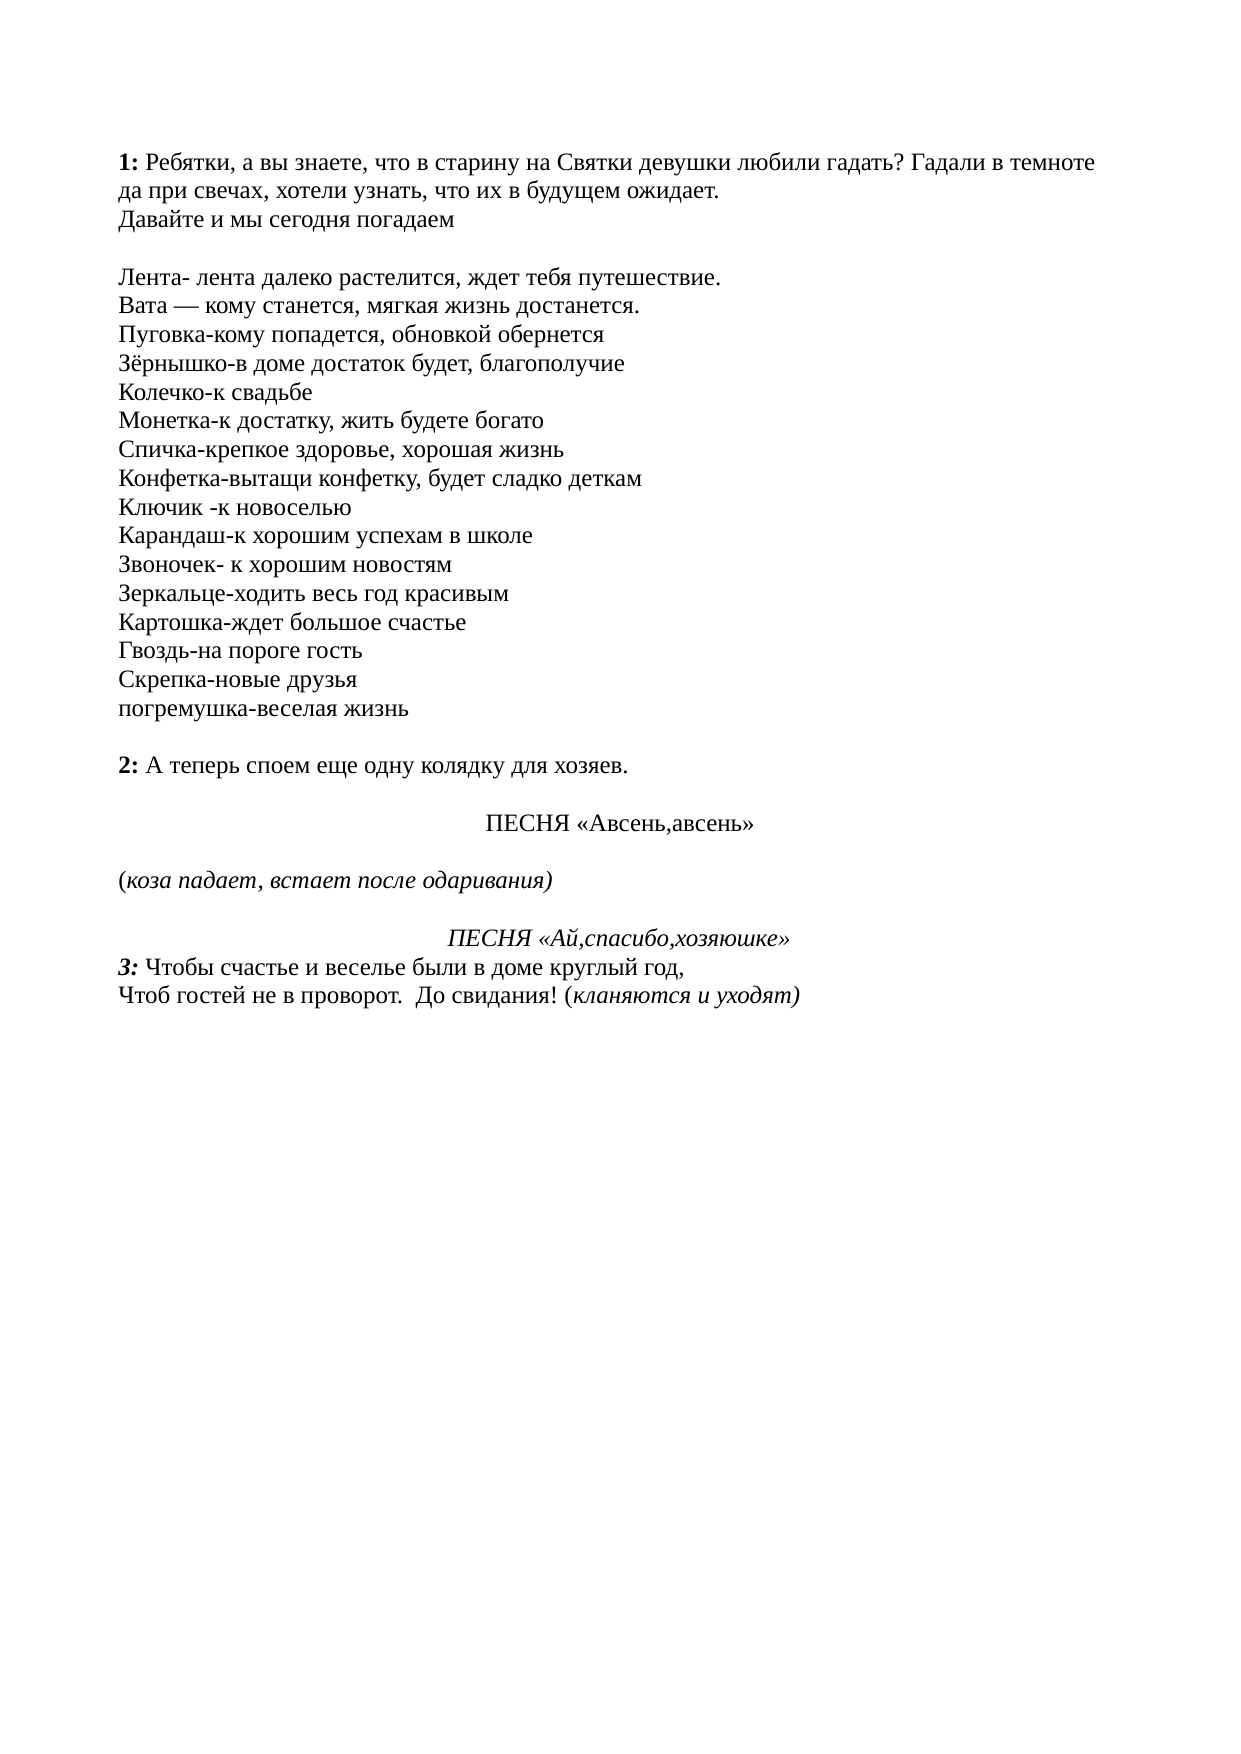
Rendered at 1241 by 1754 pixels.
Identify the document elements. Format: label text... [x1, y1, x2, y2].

text Пуговка-кому попадется, обновкой обернется [118, 319, 1122, 348]
text ПЕСНЯ «Авсень,авсень» [118, 808, 1122, 837]
text 2: А теперь споем еще одну колядку для хозяев. [118, 751, 1122, 779]
text Картошка-ждет большое счастье [118, 607, 1122, 636]
text Колечко-к свадьбе [118, 377, 1122, 406]
text Гвоздь-на пороге гость [118, 636, 1122, 664]
text Зёрнышко-в доме достаток будет, благополучие [118, 348, 1122, 377]
text ПЕСНЯ «Ай,спасибо,хозяюшке» [118, 923, 1122, 952]
text Зеркальце-ходить весь год красивым [118, 578, 1122, 607]
text Вата — кому станется, мягкая жизнь достанется. [118, 291, 1122, 319]
text 3: Чтобы счастье и веселье были в доме круглый год, Чтоб гостей не в проворот. До свидания! (кланяются и уходят) [118, 952, 1122, 1009]
text Звоночек- к хорошим новостям [118, 549, 1122, 578]
text Конфетка-вытащи конфетку, будет сладко деткам [118, 463, 1122, 492]
text Монетка-к достатку, жить будете богато [118, 406, 1122, 434]
text Ключик -к новоселью [118, 492, 1122, 521]
text (коза падает, встает после одаривания) [118, 866, 1122, 894]
text 1: Ребятки, а вы знаете, что в старину на Святки девушки любили гадать? Гадали в темноте да при свечах, хотели узнать, что их в будущем ожидает. Давайте и мы сегодня погадаем [118, 147, 1122, 233]
text Карандаш-к хорошим успехам в школе [118, 521, 1122, 549]
text Лента- лента далеко растелится, ждет тебя путешествие. [118, 262, 1122, 291]
text погремушка-веселая жизнь [118, 693, 1122, 722]
text Скрепка-новые друзья [118, 664, 1122, 693]
text Спичка-крепкое здоровье, хорошая жизнь [118, 434, 1122, 463]
